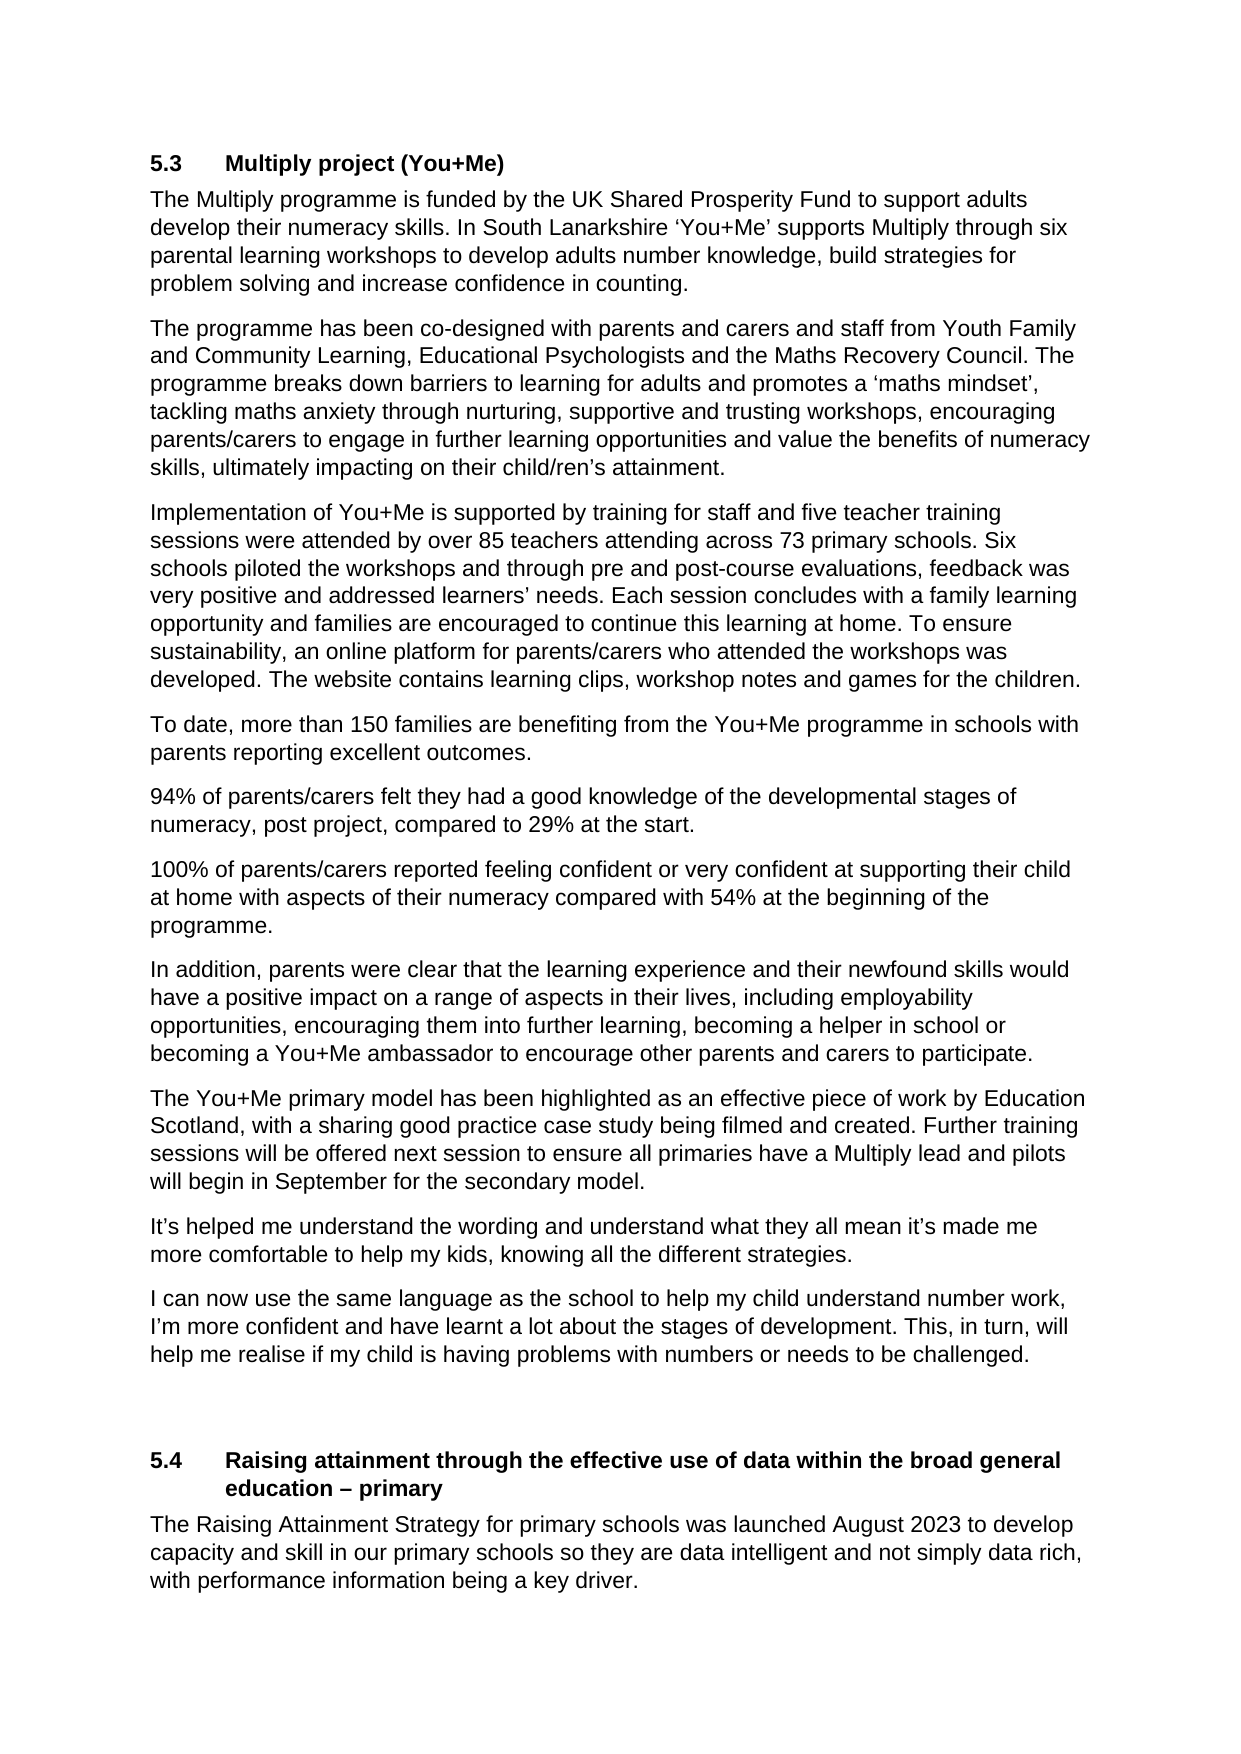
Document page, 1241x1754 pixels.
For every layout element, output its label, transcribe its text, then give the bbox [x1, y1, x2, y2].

subtitle Raising attainment through the effective use of data within the broad general education – primary [150, 1447, 1090, 1501]
text 100% of parents/carers reported feeling confident or very confident at supporting their child at home with aspects of their numeracy compared with 54% at the beginning of the programme. [150, 856, 1090, 938]
text The Raising Attainment Strategy for primary schools was launched August 2023 to develop capacity and skill in our primary schools so they are data intelligent and not simply data rich, with performance information being a key driver. [150, 1511, 1090, 1593]
text In addition, parents were clear that the learning experience and their newfound skills would have a positive impact on a range of aspects in their lives, including employability opportunities, encouraging them into further learning, becoming a helper in school or becoming a You+Me ambassador to encourage other parents and carers to participate. [150, 956, 1090, 1066]
text The You+Me primary model has been highlighted as an effective piece of work by Education Scotland, with a sharing good practice case study being filmed and created. Further training sessions will be offered next session to ensure all primaries have a Multiply lead and pilots will begin in September for the secondary model. [150, 1084, 1090, 1195]
text The programme has been co-designed with parents and carers and staff from Youth Family and Community Learning, Educational Psychologists and the Maths Recovery Council. The programme breaks down barriers to learning for adults and promotes a ‘maths mindset’, tackling maths anxiety through nurturing, supportive and trusting workshops, encouraging parents/carers to engage in further learning opportunities and value the benefits of numeracy skills, ultimately impacting on their child/ren’s attainment. [150, 314, 1090, 481]
text To date, more than 150 families are benefiting from the You+Me programme in schools with parents reporting excellent outcomes. [150, 711, 1090, 765]
text The Multiply programme is funded by the UK Shared Prosperity Fund to support adults develop their numeracy skills. In South Lanarkshire ‘You+Me’ supports Multiply through six parental learning workshops to develop adults number knowledge, build strategies for problem solving and increase confidence in counting. [150, 186, 1090, 296]
text 94% of parents/carers felt they had a good knowledge of the developmental stages of numeracy, post project, compared to 29% at the start. [150, 783, 1090, 838]
text I can now use the same language as the school to help my child understand number work, I’m more confident and have learnt a lot about the stages of development. This, in turn, will help me realise if my child is having problems with numbers or needs to be challenged. [150, 1285, 1090, 1368]
text It’s helped me understand the wording and understand what they all mean it’s made me more comfortable to help my kids, knowing all the different strategies. [150, 1213, 1090, 1267]
text Implementation of You+Me is supported by training for staff and five teacher training sessions were attended by over 85 teachers attending across 73 primary schools. Six schools piloted the workshops and through pre and post-course evaluations, feedback was very positive and addressed learners’ needs. Each session concludes with a family learning opportunity and families are encouraged to continue this learning at home. To ensure sustainability, an online platform for parents/carers who attended the workshops was developed. The website contains learning clips, workshop notes and games for the children. [150, 499, 1090, 693]
subtitle Multiply project (You+Me) [150, 150, 1090, 176]
